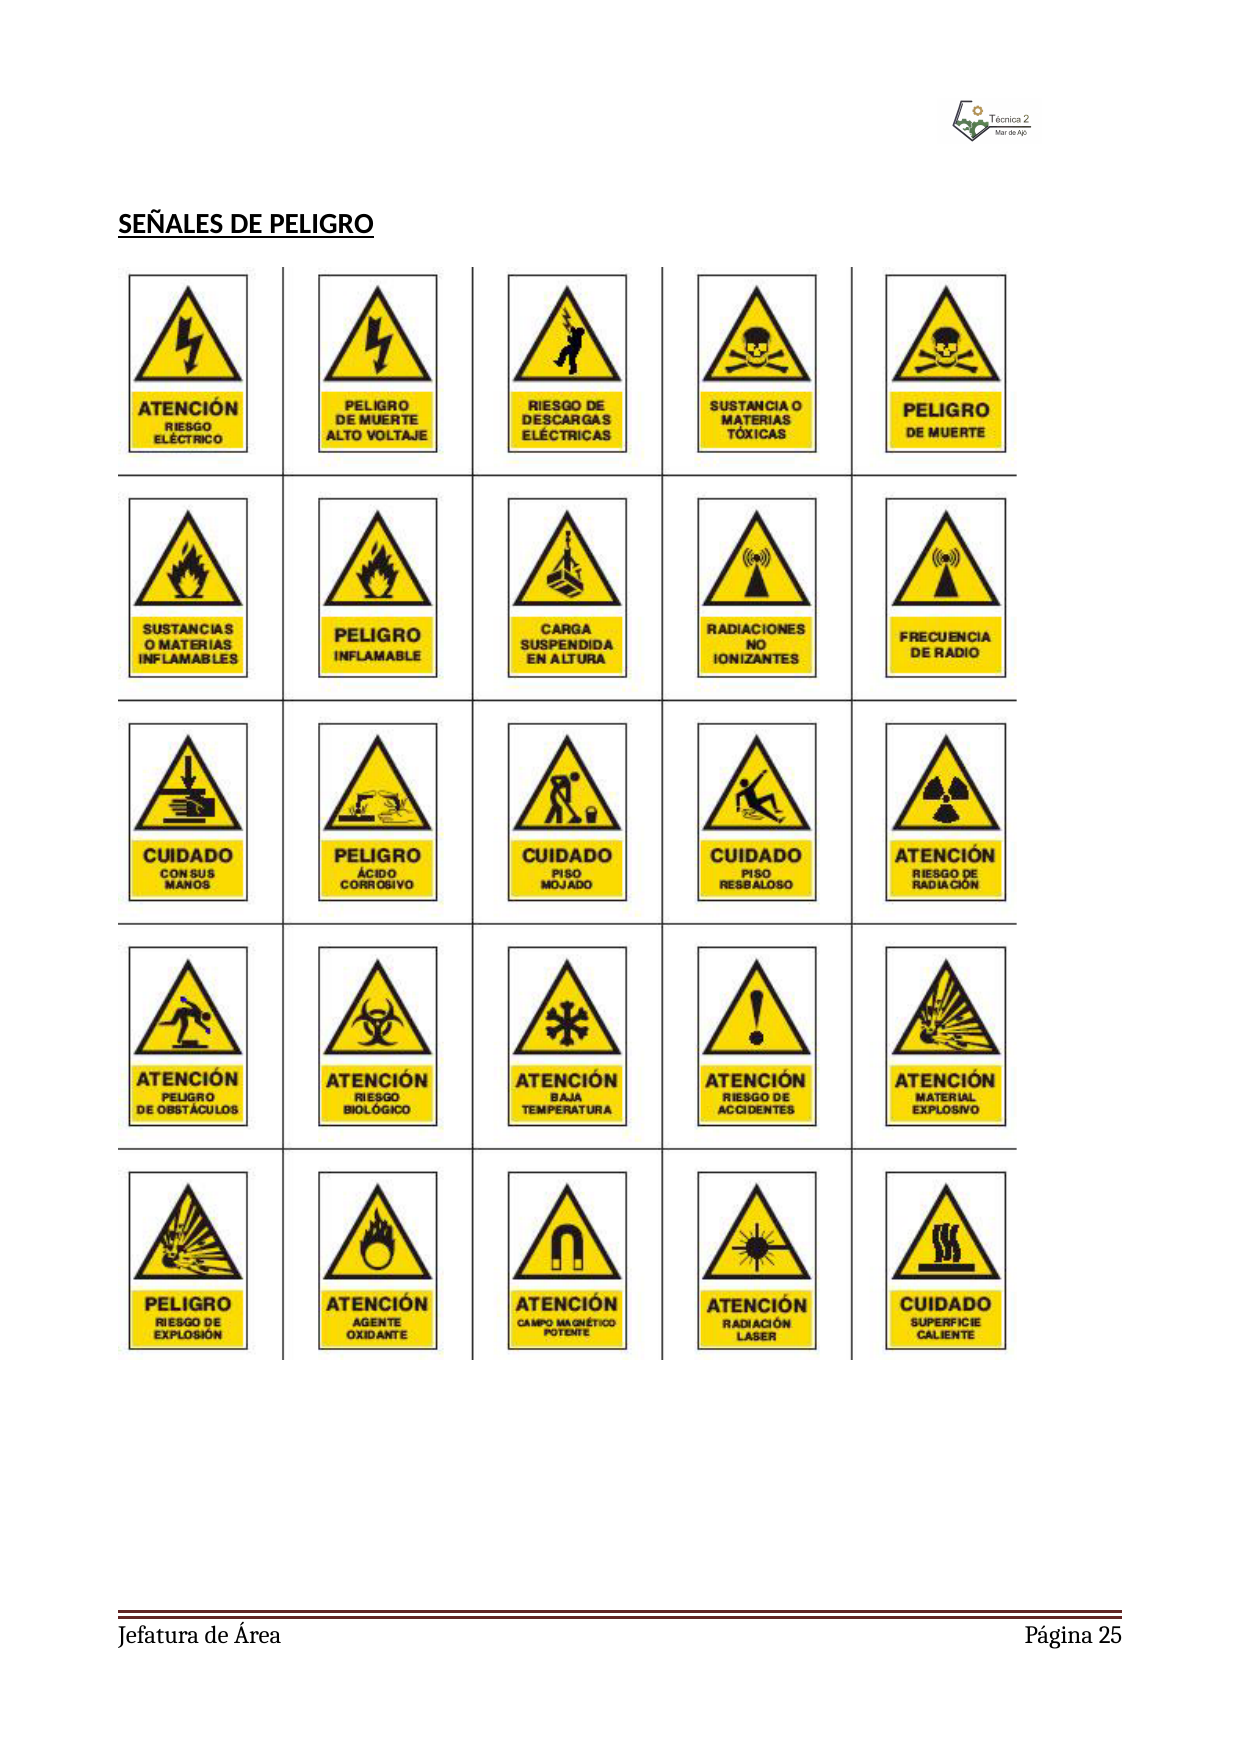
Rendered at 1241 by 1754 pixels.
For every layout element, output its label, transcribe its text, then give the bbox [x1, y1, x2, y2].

text SEÑALES DE PELIGRO [118, 206, 1122, 241]
